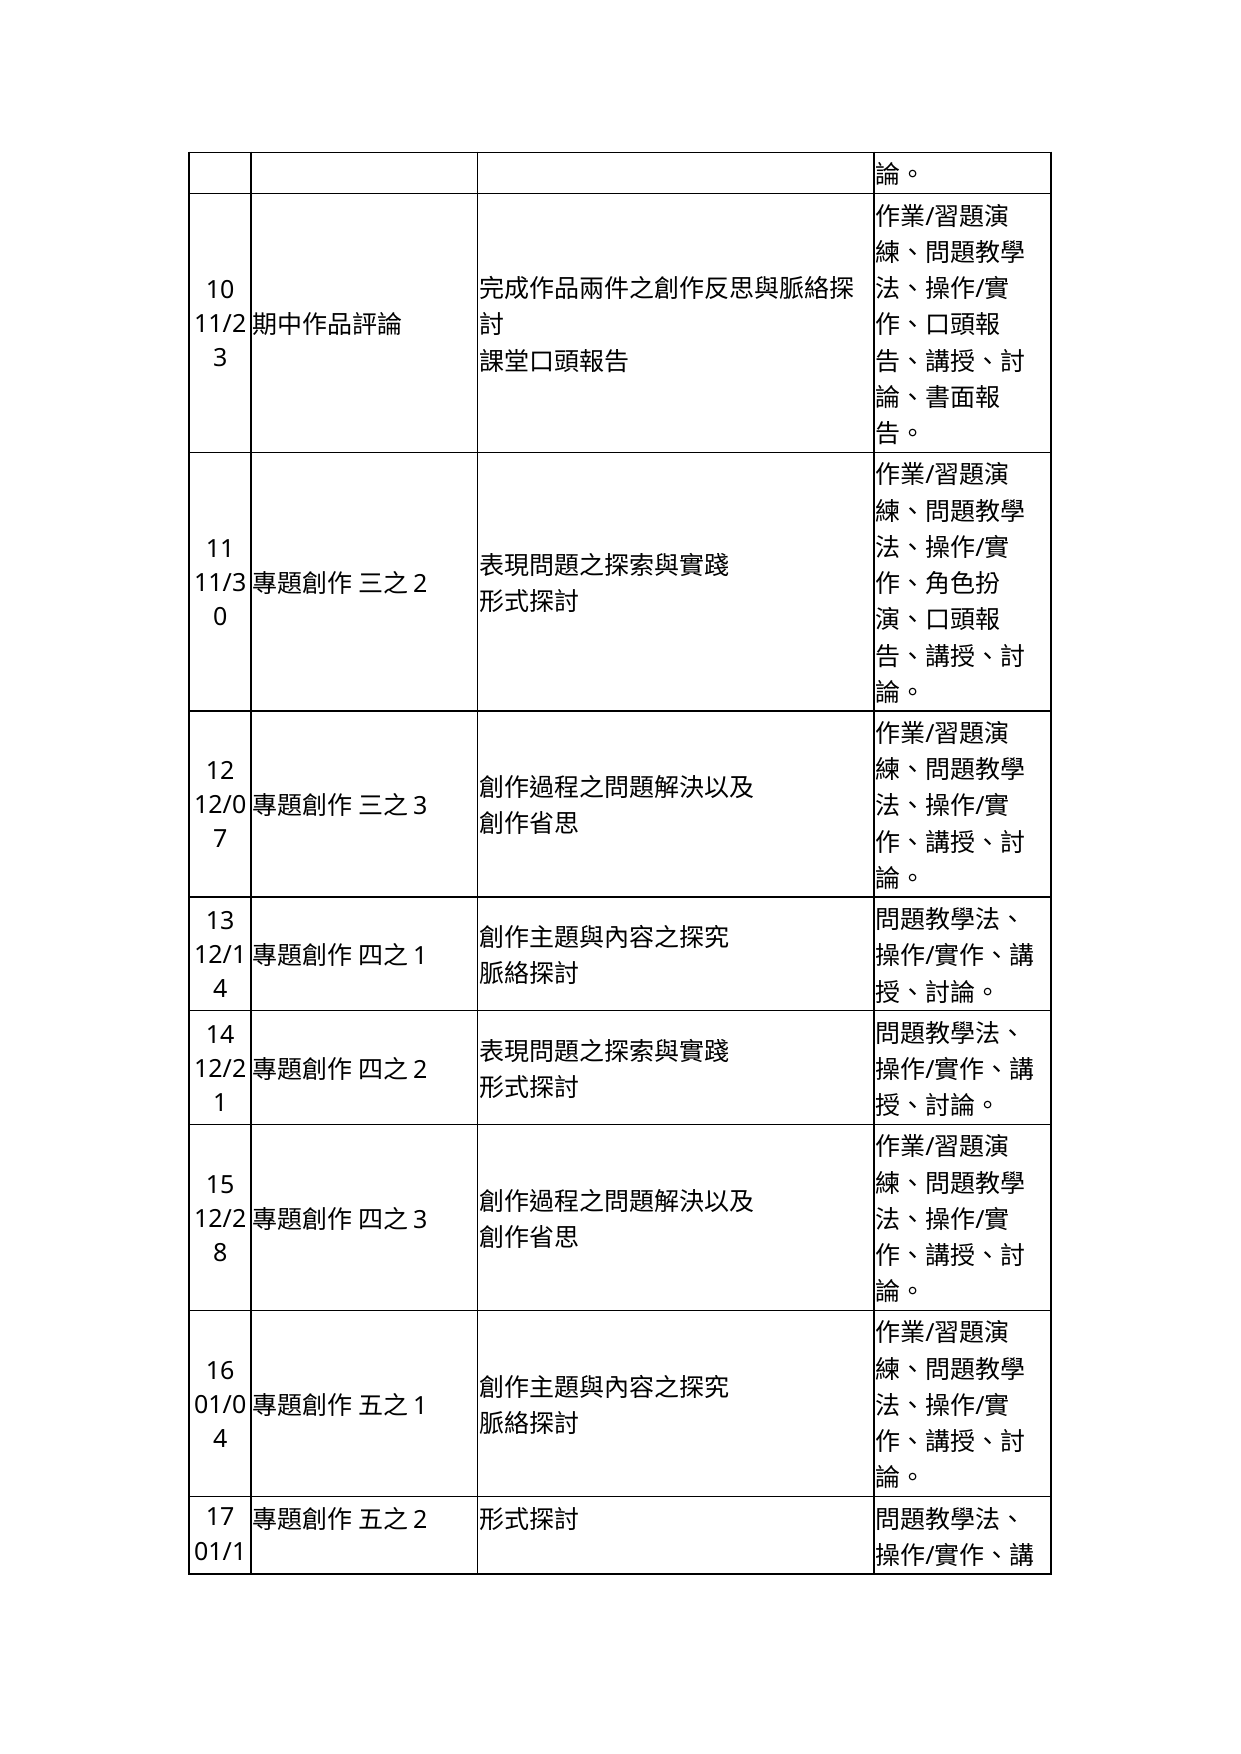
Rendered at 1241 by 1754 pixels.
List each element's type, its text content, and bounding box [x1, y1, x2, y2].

table_cell 作業/習題演練、問題教學法、操作/實作、講授、討論。 [875, 712, 1050, 896]
table_cell 問題教學法、操作/實作、講授、討論。 [875, 898, 1050, 1010]
table_cell 11 11/30 [190, 453, 250, 710]
table_cell 專題創作 三之3 [252, 712, 477, 896]
table_cell 10 11/23 [190, 194, 250, 451]
table_cell [478, 153, 873, 193]
table_cell 作業/習題演練、問題教學法、操作/實作、講授、討論。 [875, 1125, 1050, 1309]
table_cell 專題創作 四之2 [252, 1011, 477, 1123]
table_cell 形式探討 [478, 1497, 873, 1573]
table_cell 完成作品兩件之創作反思與脈絡探討 課堂口頭報告 [478, 194, 873, 451]
table_cell 專題創作 四之3 [252, 1125, 477, 1309]
table_cell 12 12/07 [190, 712, 250, 896]
table_cell 作業/習題演練、問題教學法、操作/實作、角色扮演、口頭報告、講授、討論。 [875, 453, 1050, 710]
table_cell 創作主題與內容之探究 脈絡探討 [478, 898, 873, 1010]
table_cell [252, 153, 477, 193]
table_cell 15 12/28 [190, 1125, 250, 1309]
table_cell 作業/習題演練、問題教學法、操作/實作、口頭報告、講授、討論、書面報告。 [875, 194, 1050, 451]
table_cell 14 12/21 [190, 1011, 250, 1123]
table_cell 創作過程之問題解決以及 創作省思 [478, 1125, 873, 1309]
table_cell 創作過程之問題解決以及 創作省思 [478, 712, 873, 896]
table_cell 期中作品評論 [252, 194, 477, 451]
table_cell 表現問題之探索與實踐 形式探討 [478, 1011, 873, 1123]
table_cell 專題創作 三之2 [252, 453, 477, 710]
table_cell [190, 153, 250, 193]
table_cell 專題創作 五之2 [252, 1497, 477, 1573]
table_cell 專題創作 四之1 [252, 898, 477, 1010]
table_cell 16 01/04 [190, 1311, 250, 1496]
table_cell 專題創作 五之1 [252, 1311, 477, 1496]
table_cell 作業/習題演練、問題教學法、操作/實作、講授、討論。 [875, 1311, 1050, 1496]
table_cell 表現問題之探索與實踐 形式探討 [478, 453, 873, 710]
table_cell 問題教學法、操作/實作、講授、討論。 [875, 1011, 1050, 1123]
table_cell 17 01/1 [190, 1497, 250, 1573]
table_cell 論。 [875, 153, 1050, 193]
table_cell 創作主題與內容之探究 脈絡探討 [478, 1311, 873, 1496]
table_cell 問題教學法、操作/實作、講 [875, 1497, 1050, 1573]
table_cell 13 12/14 [190, 898, 250, 1010]
